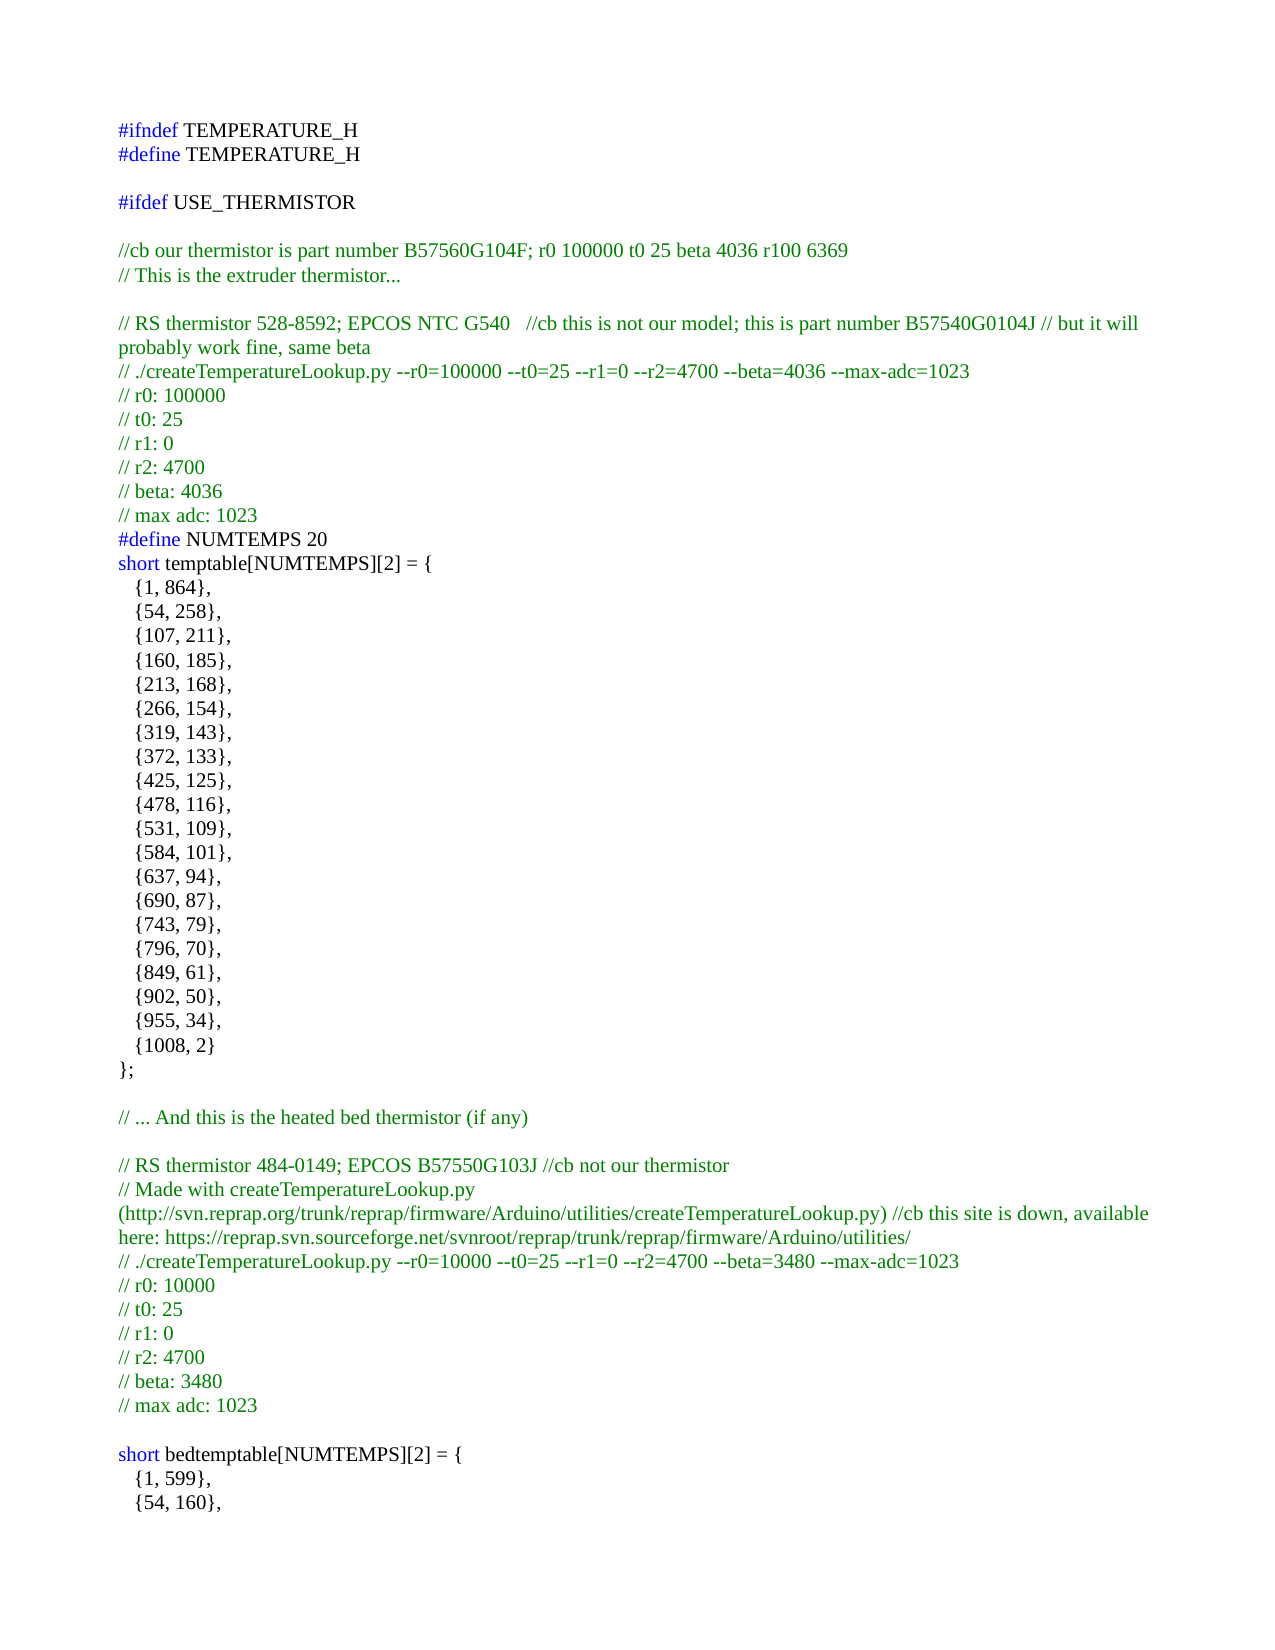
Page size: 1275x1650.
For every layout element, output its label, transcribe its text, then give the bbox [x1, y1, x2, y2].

text {54, 160}, [118, 1490, 1157, 1514]
text // ./createTemperatureLookup.py --r0=100000 --t0=25 --r1=0 --r2=4700 --beta=4036 --max-adc=1023 [118, 359, 1157, 383]
text {372, 133}, [118, 744, 1157, 768]
text {796, 70}, [118, 936, 1157, 960]
text {266, 154}, [118, 696, 1157, 720]
text #define NUMTEMPS 20 [118, 527, 1157, 551]
text short bedtemptable[NUMTEMPS][2] = { [118, 1442, 1157, 1466]
text // r2: 4700 [118, 455, 1157, 479]
text // t0: 25 [118, 1297, 1157, 1321]
text // RS thermistor 484-0149; EPCOS B57550G103J //cb not our thermistor [118, 1153, 1157, 1177]
text {849, 61}, [118, 960, 1157, 984]
text {1, 864}, [118, 575, 1157, 599]
text #ifdef USE_THERMISTOR [118, 190, 1157, 214]
text {213, 168}, [118, 672, 1157, 696]
text {743, 79}, [118, 912, 1157, 936]
text // r0: 100000 [118, 383, 1157, 407]
text // beta: 3480 [118, 1369, 1157, 1393]
text // max adc: 1023 [118, 1393, 1157, 1417]
text // Made with createTemperatureLookup.py (http://svn.reprap.org/trunk/reprap/firmware/Arduino/utilities/createTemperatureLookup.py) //cb this site is down, available here: https://reprap.svn.sourceforge.net/svnroot/reprap/trunk/reprap/firmware/Arduino/utilities/ [118, 1177, 1157, 1249]
text {531, 109}, [118, 816, 1157, 840]
text {1, 599}, [118, 1466, 1157, 1490]
text // ./createTemperatureLookup.py --r0=10000 --t0=25 --r1=0 --r2=4700 --beta=3480 --max-adc=1023 [118, 1249, 1157, 1273]
text // r0: 10000 [118, 1273, 1157, 1297]
text {478, 116}, [118, 792, 1157, 816]
text {690, 87}, [118, 888, 1157, 912]
text {637, 94}, [118, 864, 1157, 888]
text // r1: 0 [118, 431, 1157, 455]
text // max adc: 1023 [118, 503, 1157, 527]
text {160, 185}, [118, 647, 1157, 672]
text #ifndef TEMPERATURE_H [118, 118, 1157, 142]
text #define TEMPERATURE_H [118, 142, 1157, 166]
text {955, 34}, [118, 1008, 1157, 1032]
text // ... And this is the heated bed thermistor (if any) [118, 1105, 1157, 1129]
text short temptable[NUMTEMPS][2] = { [118, 551, 1157, 575]
text {107, 211}, [118, 623, 1157, 647]
text //cb our thermistor is part number B57560G104F; r0 100000 t0 25 beta 4036 r100 6369 [118, 238, 1157, 262]
text // beta: 4036 [118, 479, 1157, 503]
text {425, 125}, [118, 768, 1157, 792]
text // r2: 4700 [118, 1345, 1157, 1369]
text }; [118, 1057, 1157, 1081]
text {54, 258}, [118, 599, 1157, 623]
text // r1: 0 [118, 1321, 1157, 1345]
text {319, 143}, [118, 720, 1157, 744]
text {902, 50}, [118, 984, 1157, 1008]
text // RS thermistor 528-8592; EPCOS NTC G540 //cb this is not our model; this is part number B57540G0104J // but it will probably work fine, same beta [118, 311, 1157, 359]
text {1008, 2} [118, 1032, 1157, 1057]
text // t0: 25 [118, 407, 1157, 431]
text {584, 101}, [118, 840, 1157, 864]
text // This is the extruder thermistor... [118, 262, 1157, 287]
